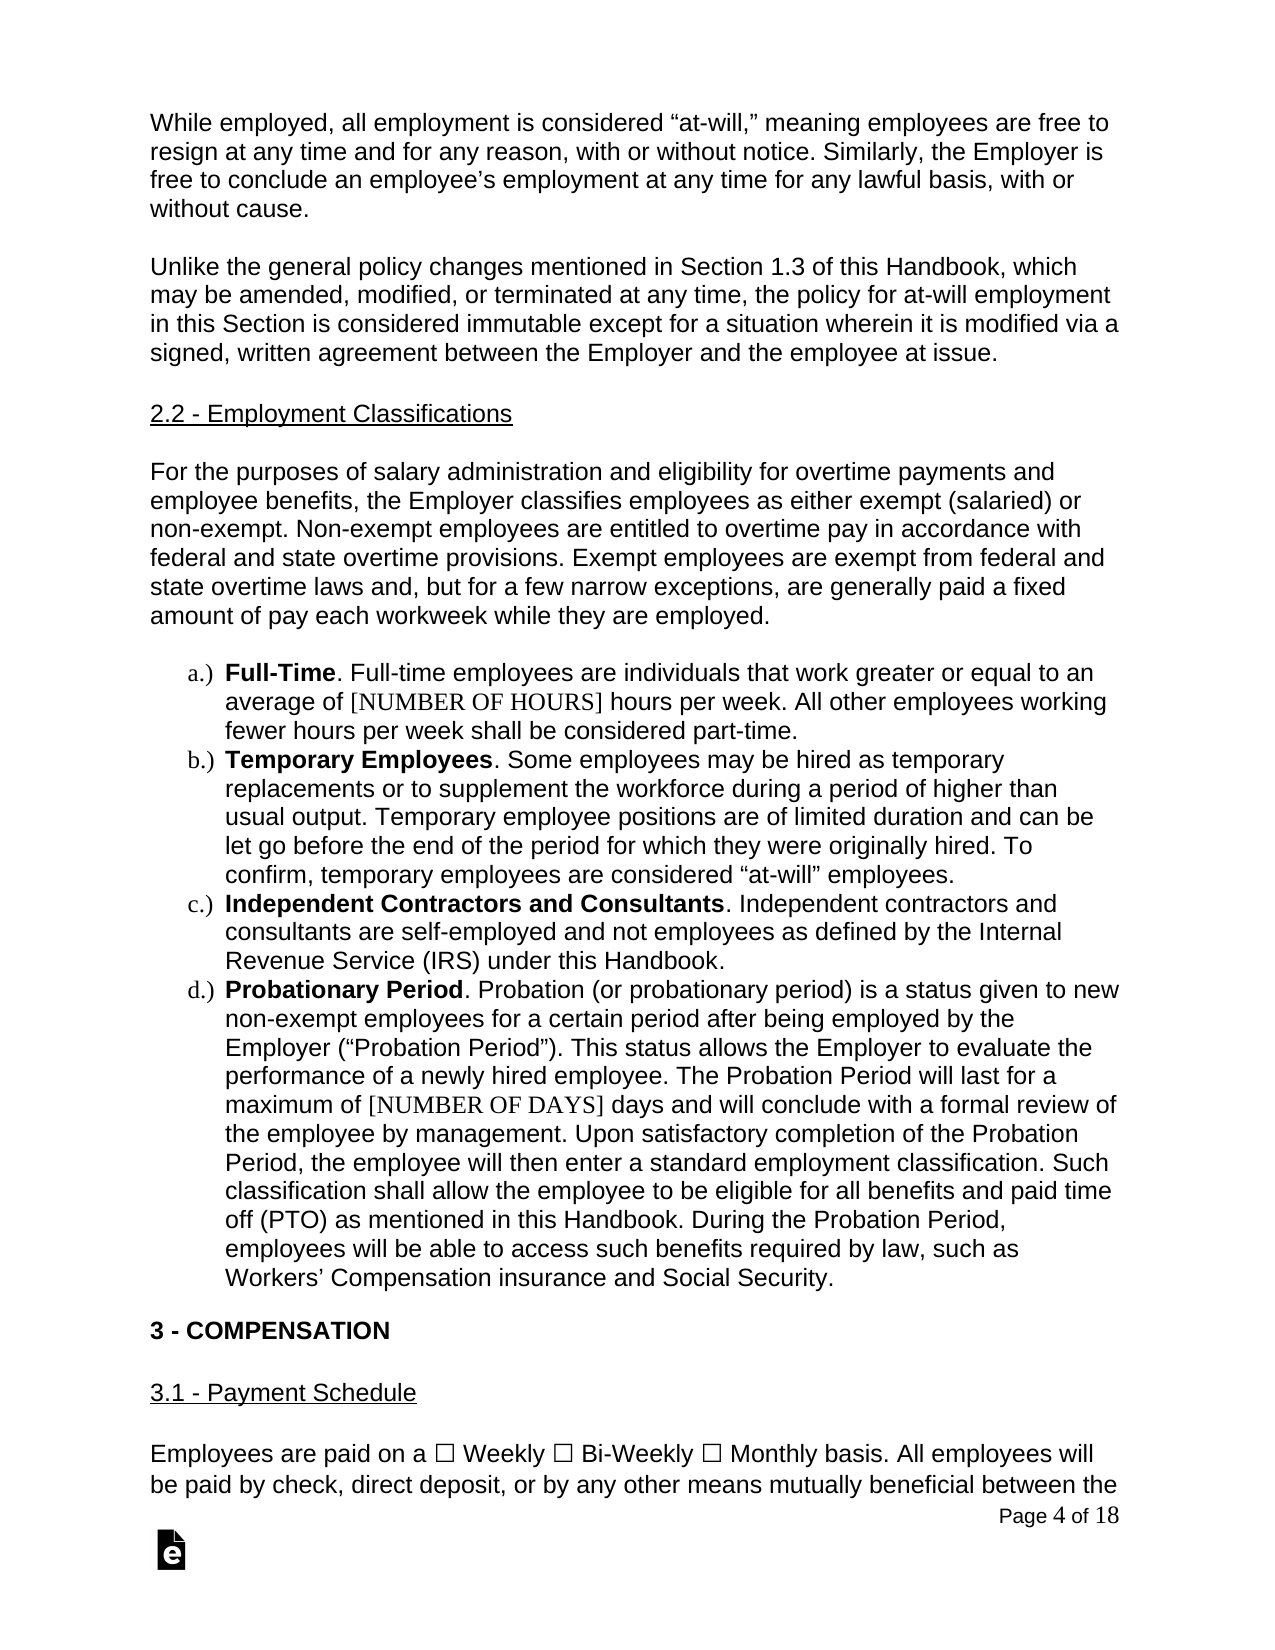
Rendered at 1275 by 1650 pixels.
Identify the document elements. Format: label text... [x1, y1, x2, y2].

list Full-Time. Full-time employees are individuals that work greater or equal to an average of [NUMBER OF HOURS] hours per week. All other employees working fewer hours per week shall be considered part-time. [187, 658, 1125, 745]
text Unlike the general policy changes mentioned in Section 1.3 of this Handbook, which may be amended, modified, or terminated at any time, the policy for at-will employment in this Section is considered immutable except for a situation wherein it is modified via a signed, written agreement between the Employer and the employee at issue. [150, 252, 1125, 367]
text Employees are paid on a ☐ Weekly ☐ Bi-Weekly ☐ Monthly basis. All employees will be paid by check, direct deposit, or by any other means mutually beneficial between the [150, 1436, 1125, 1498]
list Independent Contractors and Consultants. Independent contractors and consultants are self-employed and not employees as defined by the Internal Revenue Service (IRS) under this Handbook. [187, 888, 1125, 975]
subtitle 3 - COMPENSATION [150, 1316, 1125, 1345]
picture [150, 1528, 192, 1571]
subtitle 3.1 - Payment Schedule [150, 1378, 1125, 1407]
list Temporary Employees. Some employees may be hired as temporary replacements or to supplement the workforce during a period of higher than usual output. Temporary employee positions are of limited duration and can be let go before the end of the period for which they were originally hired. To confirm, temporary employees are considered “at-will” employees. [187, 745, 1125, 888]
list Probationary Period. Probation (or probationary period) is a status given to new non-exempt employees for a certain period after being employed by the Employer (“Probation Period”). This status allows the Employer to evaluate the performance of a newly hired employee. The Probation Period will last for a maximum of [NUMBER OF DAYS] days and will conclude with a formal review of the employee by management. Upon satisfactory completion of the Probation Period, the employee will then enter a standard employment classification. Such classification shall allow the employee to be eligible for all benefits and paid time off (PTO) as mentioned in this Handbook. During the Probation Period, employees will be able to access such benefits required by law, such as Workers’ Compensation insurance and Social Security. [187, 975, 1125, 1291]
text While employed, all employment is considered “at-will,” meaning employees are free to resign at any time and for any reason, with or without notice. Similarly, the Employer is free to conclude an employee’s employment at any time for any lawful basis, with or without cause. [150, 108, 1125, 223]
subtitle 2.2 - Employment Classifications [150, 399, 1125, 428]
text For the purposes of salary administration and eligibility for overtime payments and employee benefits, the Employer classifies employees as either exempt (salaried) or non-exempt. Non-exempt employees are entitled to overtime pay in accordance with federal and state overtime provisions. Exempt employees are exempt from federal and state overtime laws and, but for a few narrow exceptions, are generally paid a fixed amount of pay each workweek while they are employed. [150, 457, 1125, 629]
